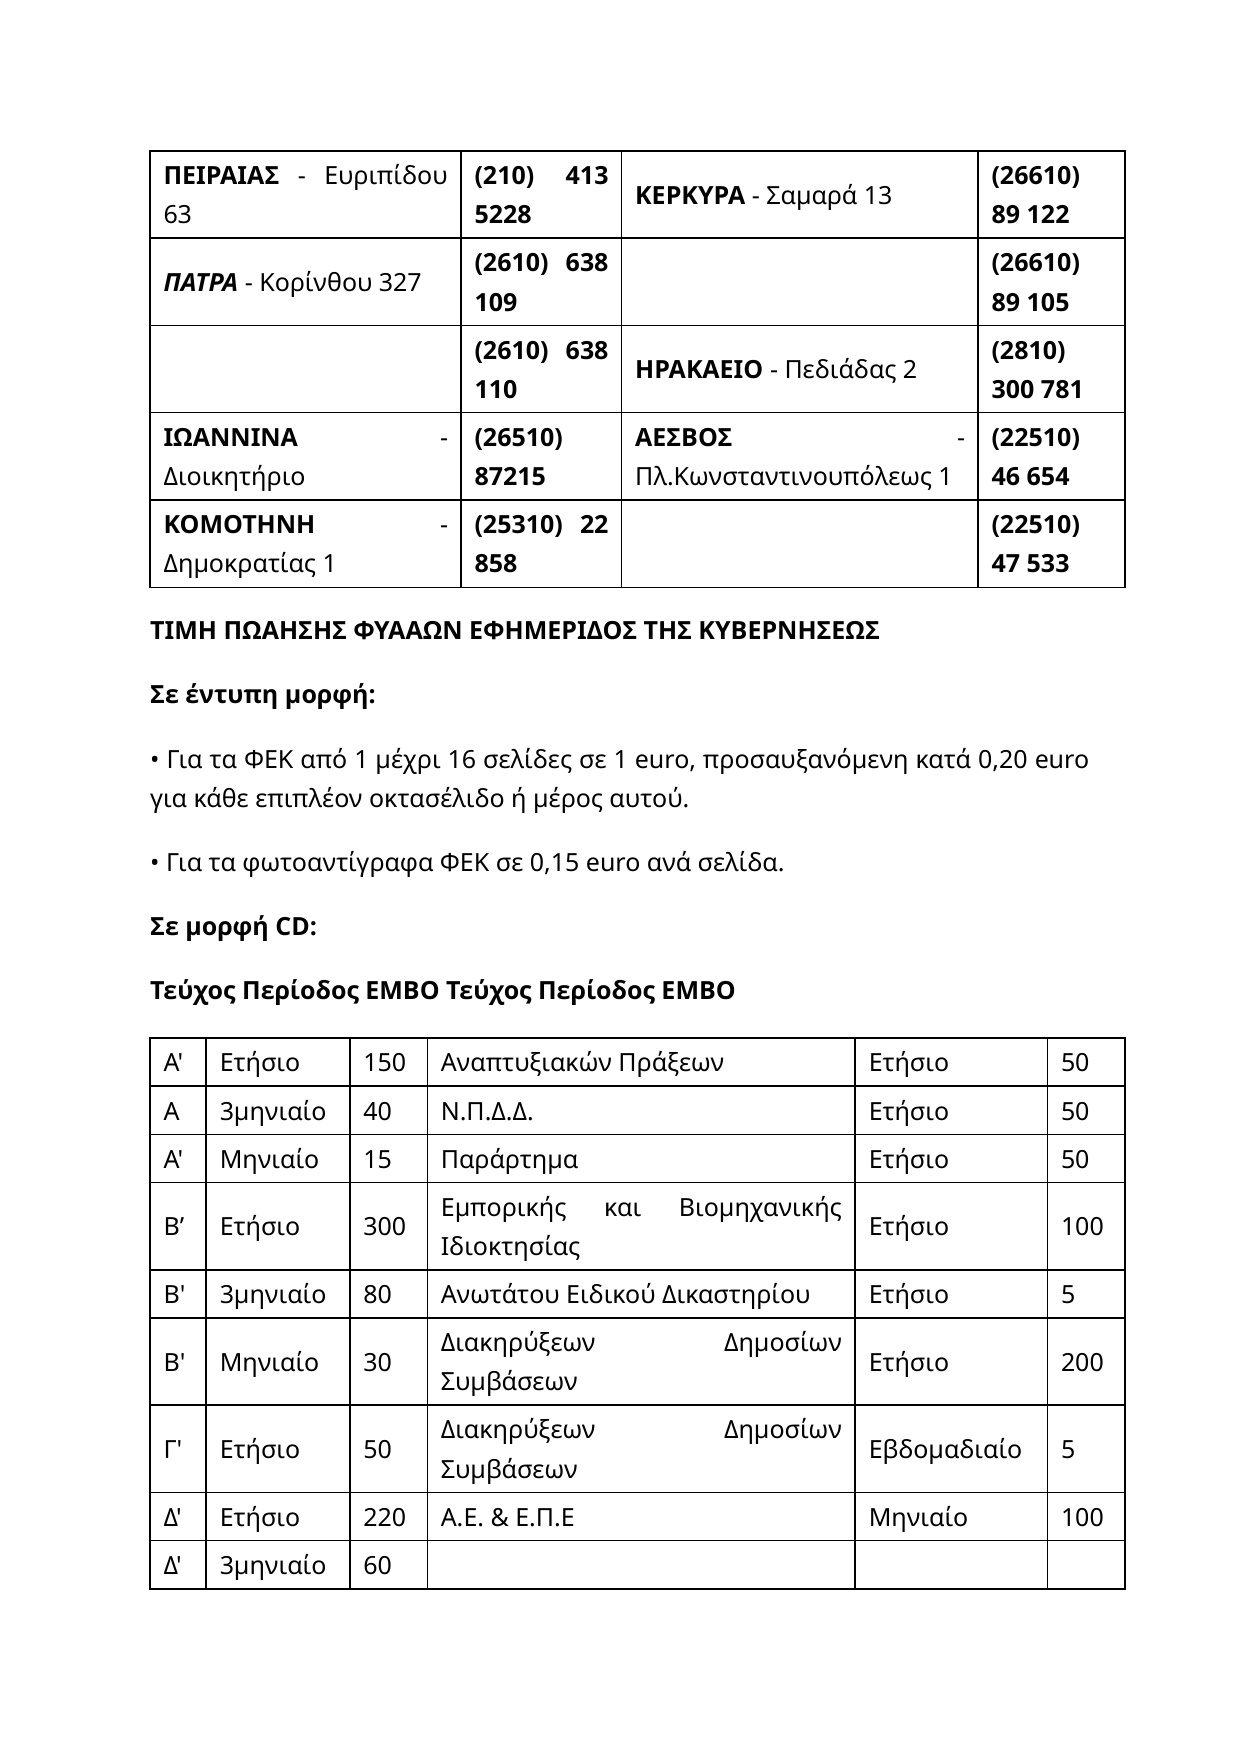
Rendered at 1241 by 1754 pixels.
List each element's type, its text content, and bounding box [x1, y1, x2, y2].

table_cell Ετήσιο [207, 1406, 349, 1492]
table_cell 5 [1048, 1406, 1124, 1492]
table_header Ετήσιο [207, 1039, 349, 1085]
table_cell Ετήσιο [856, 1183, 1047, 1269]
table_cell 40 [351, 1087, 427, 1133]
table_cell Παράρτημα [428, 1135, 854, 1182]
table_cell Διακηρύξεων Δημοσίων Συμβάσεων [428, 1406, 854, 1492]
table_cell (2610) 638 110 [462, 326, 621, 412]
table_cell 3μηνιαίο [207, 1541, 349, 1588]
table_cell (210) 413 5228 [462, 152, 621, 237]
table_cell Ετήσιο [207, 1493, 349, 1540]
table_cell 50 [1048, 1135, 1124, 1182]
table_header 150 [351, 1039, 427, 1085]
table_header Αναπτυξιακών Πράξεων [428, 1039, 854, 1085]
table_cell Εμπορικής και Βιομηχανικής Ιδιοκτησίας [428, 1183, 854, 1269]
table_cell 30 [351, 1319, 427, 1404]
table_cell ΚΕΡΚΥΡΑ - Σαμαρά 13 [622, 152, 977, 237]
table_cell Δ' [151, 1541, 205, 1588]
table_cell ΙΩΑΝΝΙΝΑ - Διοικητήριο [151, 413, 460, 499]
table_cell ΠΑΤΡΑ - Κορίνθου 327 [151, 239, 460, 324]
table_cell 100 [1048, 1183, 1124, 1269]
text • Για τα ΦΕΚ από 1 μέχρι 16 σελίδες σε 1 euro, προσαυξανόμενη κατά 0,20 euro για κάθε επιπλέον οκτασέλιδο ή μέρος αυτού. [150, 741, 1090, 814]
table_header Ετήσιο [856, 1039, 1047, 1085]
text ΤΙΜΗ ΠΩΑΗΣΗΣ ΦΥΑΑΩΝ ΕΦΗΜΕΡΙΔΟΣ ΤΗΣ ΚΥΒΕΡΝΗΣΕΩΣ [150, 613, 1090, 647]
table_cell Ετήσιο [856, 1087, 1047, 1133]
table_cell (2610) 638 109 [462, 239, 621, 324]
table_cell (22510) 46 654 [979, 413, 1124, 499]
table_cell 3μηνιαίο [207, 1271, 349, 1317]
table_cell ΑΕΣΒΟΣ - Πλ.Κωνσταντινουπόλεως 1 [622, 413, 977, 499]
table_cell Α.Ε. & Ε.Π.Ε [428, 1493, 854, 1540]
table_cell 100 [1048, 1493, 1124, 1540]
table_cell [622, 501, 977, 586]
text • Για τα φωτοαντίγραφα ΦΕΚ σε 0,15 euro ανά σελίδα. [150, 845, 1090, 879]
table_cell Διακηρύξεων Δημοσίων Συμβάσεων [428, 1319, 854, 1404]
table_cell (26610) 89 122 [979, 152, 1124, 237]
table_cell 200 [1048, 1319, 1124, 1404]
table_cell Εβδομαδιαίο [856, 1406, 1047, 1492]
table_cell 220 [351, 1493, 427, 1540]
table_cell (26610) 89 105 [979, 239, 1124, 324]
table_cell Ετήσιο [207, 1183, 349, 1269]
table_header A' [151, 1039, 205, 1085]
table_cell Μηνιαίο [856, 1493, 1047, 1540]
text Σε μορφή CD: [150, 909, 1090, 943]
table_cell (22510) 47 533 [979, 501, 1124, 586]
table_cell (25310) 22 858 [462, 501, 621, 586]
text Σε έντυπη μορφή: [150, 677, 1090, 711]
table_cell Α' [151, 1135, 205, 1182]
table_cell Δ' [151, 1493, 205, 1540]
table_cell [151, 326, 460, 412]
table_cell Β’ [151, 1183, 205, 1269]
table_cell 50 [1048, 1087, 1124, 1133]
table_cell ΚΟΜΟΤΗΝΗ - Δημοκρατίας 1 [151, 501, 460, 586]
table_cell Ανωτάτου Ειδικού Δικαστηρίου [428, 1271, 854, 1317]
text Τεύχος Περίοδος ΕΜΒΟ Τεύχος Περίοδος ΕΜΒΟ [150, 973, 1090, 1007]
table_cell 60 [351, 1541, 427, 1588]
table_cell Ν.Π.Δ.Δ. [428, 1087, 854, 1133]
table_cell Ετήσιο [856, 1319, 1047, 1404]
table_cell Μηνιαίο [207, 1319, 349, 1404]
table_cell Α [151, 1087, 205, 1133]
table_cell [622, 239, 977, 324]
table_cell B' [151, 1271, 205, 1317]
table_cell 15 [351, 1135, 427, 1182]
table_cell Ετήσιο [856, 1271, 1047, 1317]
table_cell Β' [151, 1319, 205, 1404]
table_cell [856, 1541, 1047, 1588]
table_cell Γ' [151, 1406, 205, 1492]
table_cell [1048, 1541, 1124, 1588]
table_cell ΗΡΑΚΑΕΙΟ - Πεδιάδας 2 [622, 326, 977, 412]
table_cell [428, 1541, 854, 1588]
table_cell 50 [351, 1406, 427, 1492]
table_cell (2810) 300 781 [979, 326, 1124, 412]
table_cell 5 [1048, 1271, 1124, 1317]
table_cell 300 [351, 1183, 427, 1269]
table_cell 80 [351, 1271, 427, 1317]
table_cell (26510) 87215 [462, 413, 621, 499]
table_header 50 [1048, 1039, 1124, 1085]
table_cell ΠΕΙΡΑΙΑΣ - Ευριπίδου 63 [151, 152, 460, 237]
table_cell 3μηνιαίο [207, 1087, 349, 1133]
table_cell Ετήσιο [856, 1135, 1047, 1182]
table_cell Μηνιαίο [207, 1135, 349, 1182]
